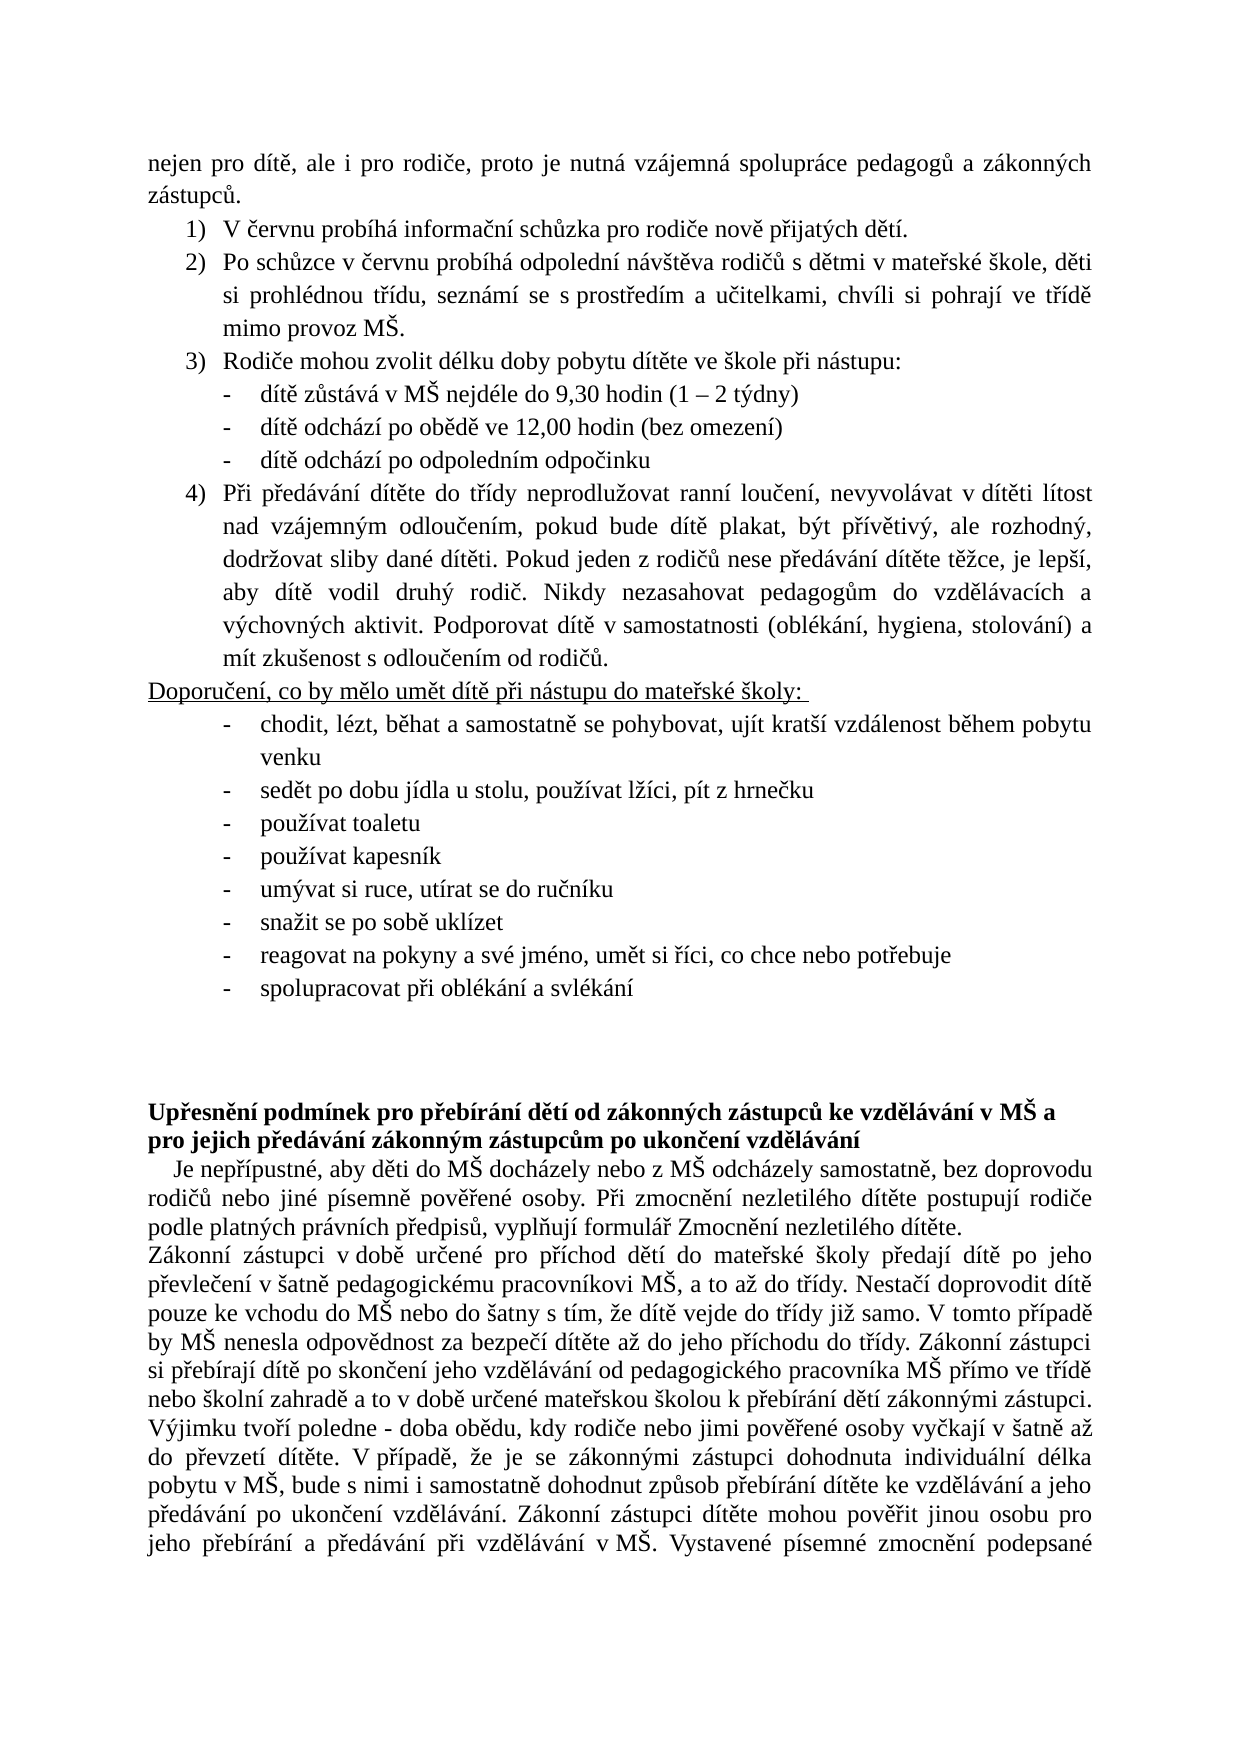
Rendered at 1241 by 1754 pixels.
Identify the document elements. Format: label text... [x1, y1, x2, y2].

list sedět po dobu jídla u stolu, používat lžíci, pít z hrnečku [223, 775, 1093, 804]
list dítě zůstává v MŠ nejdéle do 9,30 hodin (1 – 2 týdny) [223, 379, 1093, 407]
text Je nepřípustné, aby děti do MŠ docházely nebo z MŠ odcházely samostatně, bez doprovodu rodičů nebo jiné písemně pověřené osoby. Při zmocnění nezletilého dítěte postupují rodiče podle platných právních předpisů, vyplňují formulář Zmocnění nezletilého dítěte. [148, 1154, 1093, 1240]
list spolupracovat při oblékání a svlékání [223, 973, 1093, 1002]
list Rodiče mohou zvolit délku doby pobytu dítěte ve škole při nástupu: [185, 346, 1093, 374]
list snažit se po sobě uklízet [223, 907, 1093, 936]
text Upřesnění podmínek pro přebírání dětí od zákonných zástupců ke vzdělávání v MŠ a pro jejich předávání zákonným zástupcům po ukončení vzdělávání [148, 1097, 1093, 1154]
list chodit, lézt, běhat a samostatně se pohybovat, ujít kratší vzdálenost během pobytu venku [223, 709, 1093, 771]
list používat kapesník [223, 841, 1093, 870]
list dítě odchází po odpoledním odpočinku [223, 445, 1093, 473]
text Doporučení, co by mělo umět dítě při nástupu do mateřské školy: [148, 676, 1093, 705]
list V červnu probíhá informační schůzka pro rodiče nově přijatých dětí. [185, 214, 1093, 242]
list reagovat na pokyny a své jméno, umět si říci, co chce nebo potřebuje [223, 940, 1093, 969]
text nejen pro dítě, ale i pro rodiče, proto je nutná vzájemná spolupráce pedagogů a zákonných zástupců. [148, 148, 1093, 209]
text Zákonní zástupci v době určené pro příchod dětí do mateřské školy předají dítě po jeho převlečení v šatně pedagogickému pracovníkovi MŠ, a to až do třídy. Nestačí doprovodit dítě pouze ke vchodu do MŠ nebo do šatny s tím, že dítě vejde do třídy již samo. V tomto případě by MŠ nenesla odpovědnost za bezpečí dítěte až do jeho příchodu do třídy. Zákonní zástupci si přebírají dítě po skončení jeho vzdělávání od pedagogického pracovníka MŠ přímo ve třídě nebo školní zahradě a to v době určené mateřskou školou k přebírání dětí zákonnými zástupci. Výjimku tvoří poledne - doba obědu, kdy rodiče nebo jimi pověřené osoby vyčkají v šatně až do převzetí dítěte. V případě, že je se zákonnými zástupci dohodnuta individuální délka pobytu v MŠ, bude s nimi i samostatně dohodnut způsob přebírání dítěte ke vzdělávání a jeho předávání po ukončení vzdělávání. Zákonní zástupci dítěte mohou pověřit jinou osobu pro jeho přebírání a předávání při vzdělávání v MŠ. Vystavené písemné zmocnění podepsané [148, 1240, 1093, 1557]
list Při předávání dítěte do třídy neprodlužovat ranní loučení, nevyvolávat v dítěti lítost nad vzájemným odloučením, pokud bude dítě plakat, být přívětivý, ale rozhodný, dodržovat sliby dané dítěti. Pokud jeden z rodičů nese předávání dítěte těžce, je lepší, aby dítě vodil druhý rodič. Nikdy nezasahovat pedagogům do vzdělávacích a výchovných aktivit. Podporovat dítě v samostatnosti (oblékání, hygiena, stolování) a mít zkušenost s odloučením od rodičů. [185, 478, 1093, 672]
list používat toaletu [223, 808, 1093, 837]
list umývat si ruce, utírat se do ručníku [223, 874, 1093, 903]
list dítě odchází po obědě ve 12,00 hodin (bez omezení) [223, 412, 1093, 441]
list Po schůzce v červnu probíhá odpolední návštěva rodičů s dětmi v mateřské škole, děti si prohlédnou třídu, seznámí se s prostředím a učitelkami, chvíli si pohrají ve třídě mimo provoz MŠ. [185, 247, 1093, 341]
